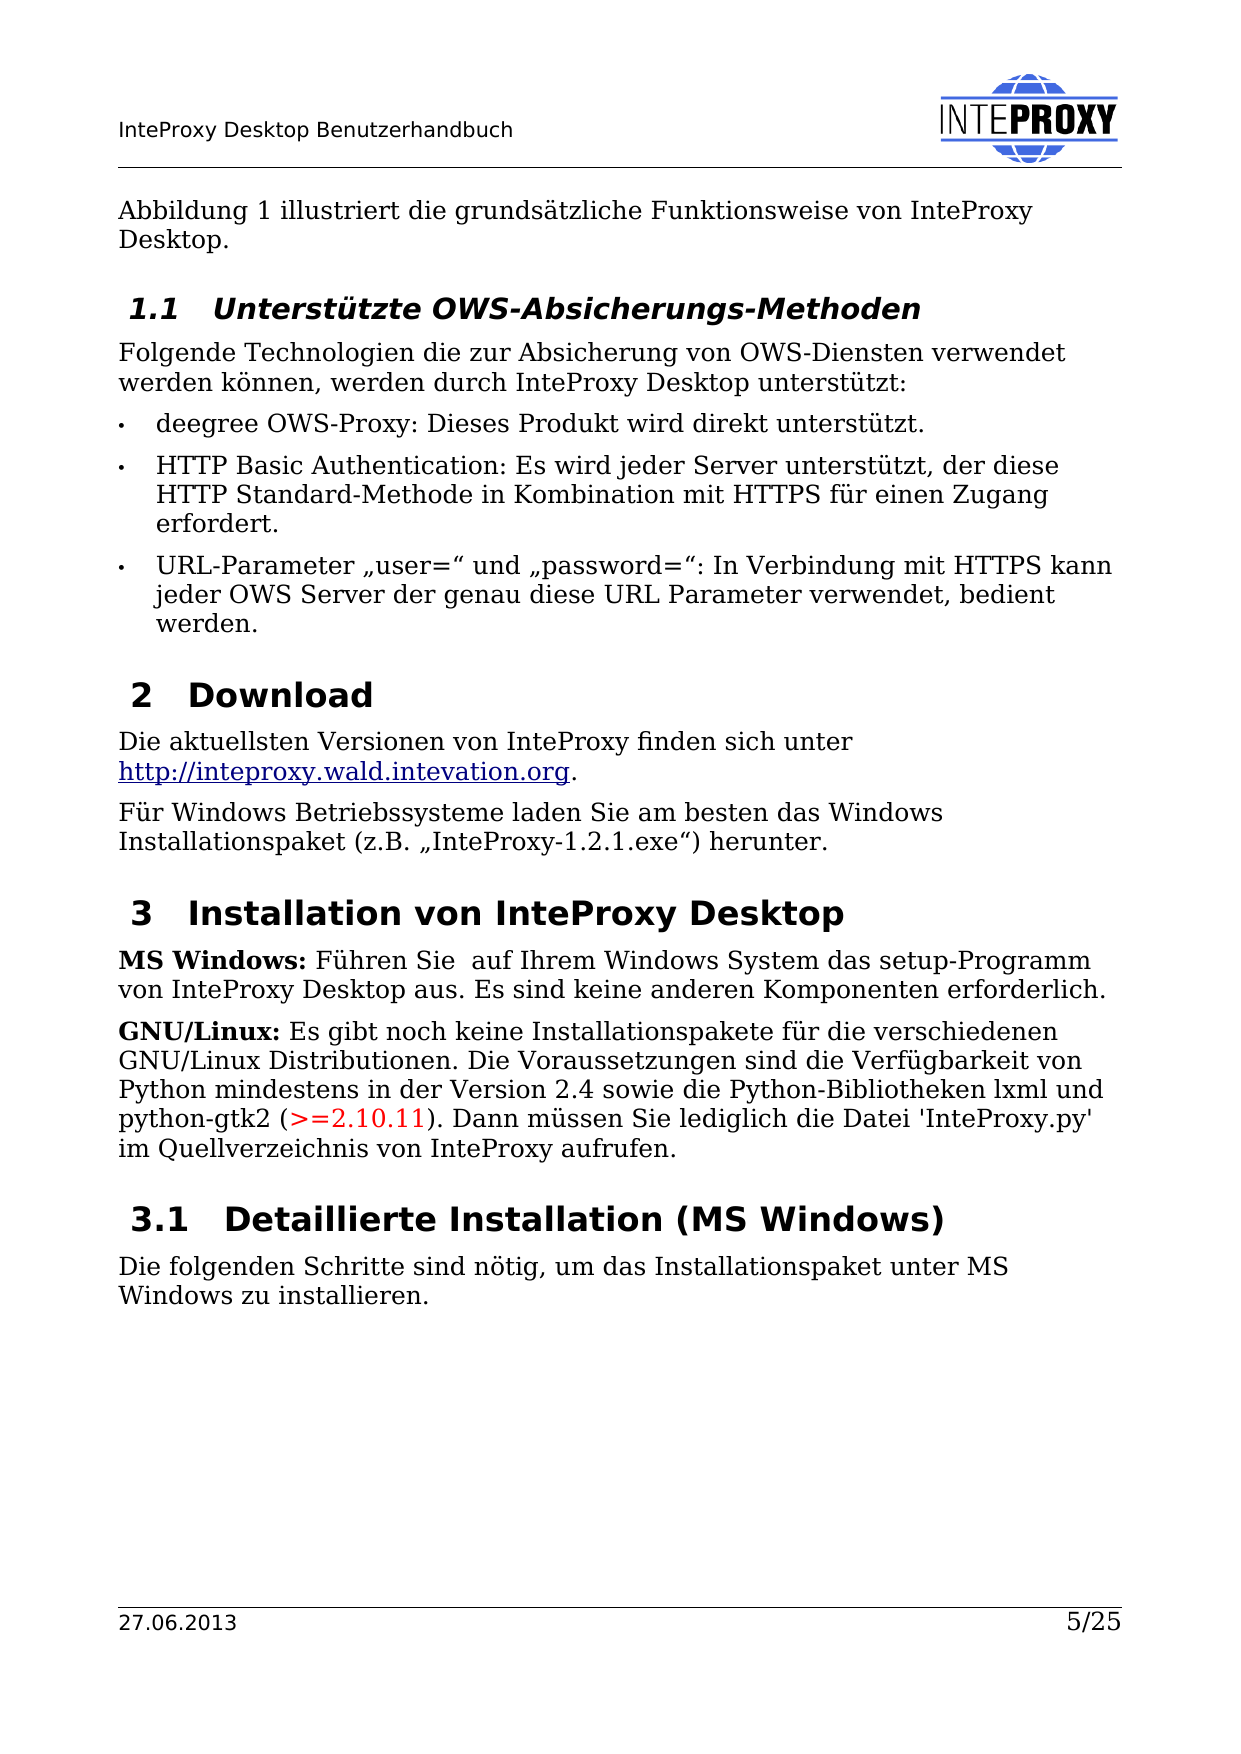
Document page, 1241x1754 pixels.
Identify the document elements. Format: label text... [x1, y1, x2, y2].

subtitle Detaillierte Installation (MS Windows) [118, 1200, 1122, 1239]
text Für Windows Betriebssysteme laden Sie am besten das Windows Installationspaket (z.B. „InteProxy-1.2.1.exe“) herunter. [118, 798, 1122, 857]
text GNU/Linux: Es gibt noch keine Installationspakete für die verschiedenen GNU/Linux Distributionen. Die Voraussetzungen sind die Verfügbarkeit von Python mindestens in der Version 2.4 sowie die Python-Bibliotheken lxml und python-gtk2 (>=2.10.11). Dann müssen Sie lediglich die Datei 'InteProxy.py' im Quellverzeichnis von InteProxy aufrufen. [118, 1017, 1122, 1163]
subtitle Unterstützte OWS-Absicherungs-Methoden [118, 292, 1122, 326]
text Die folgenden Schritte sind nötig, um das Installationspaket unter MS Windows zu installieren. [118, 1252, 1122, 1310]
text MS Windows: Führen Sie auf Ihrem Windows System das setup-Programm von InteProxy Desktop aus. Es sind keine anderen Komponenten erforderlich. [118, 946, 1122, 1004]
text Abbildung 1 illustriert die grundsätzliche Funktionsweise von InteProxy Desktop. [118, 196, 1122, 254]
text Die aktuellsten Versionen von InteProxy finden sich unter http://inteproxy.wald.intevation.org. [118, 728, 1122, 786]
text Folgende Technologien die zur Absicherung von OWS-Diensten verwendet werden können, werden durch InteProxy Desktop unterstützt: [118, 338, 1122, 397]
list URL-Parameter „user=“ und „password=“: In Verbindung mit HTTPS kann jeder OWS Server der genau diese URL Parameter verwendet, bedient werden. [118, 551, 1122, 638]
picture [940, 74, 1118, 163]
subtitle Installation von InteProxy Desktop [118, 894, 1122, 933]
list deegree OWS-Proxy: Dieses Produkt wird direkt unterstützt. [118, 409, 1122, 438]
subtitle Download [118, 676, 1122, 715]
list HTTP Basic Authentication: Es wird jeder Server unterstützt, der diese HTTP Standard-Methode in Kombination mit HTTPS für einen Zugang erfordert. [118, 451, 1122, 538]
